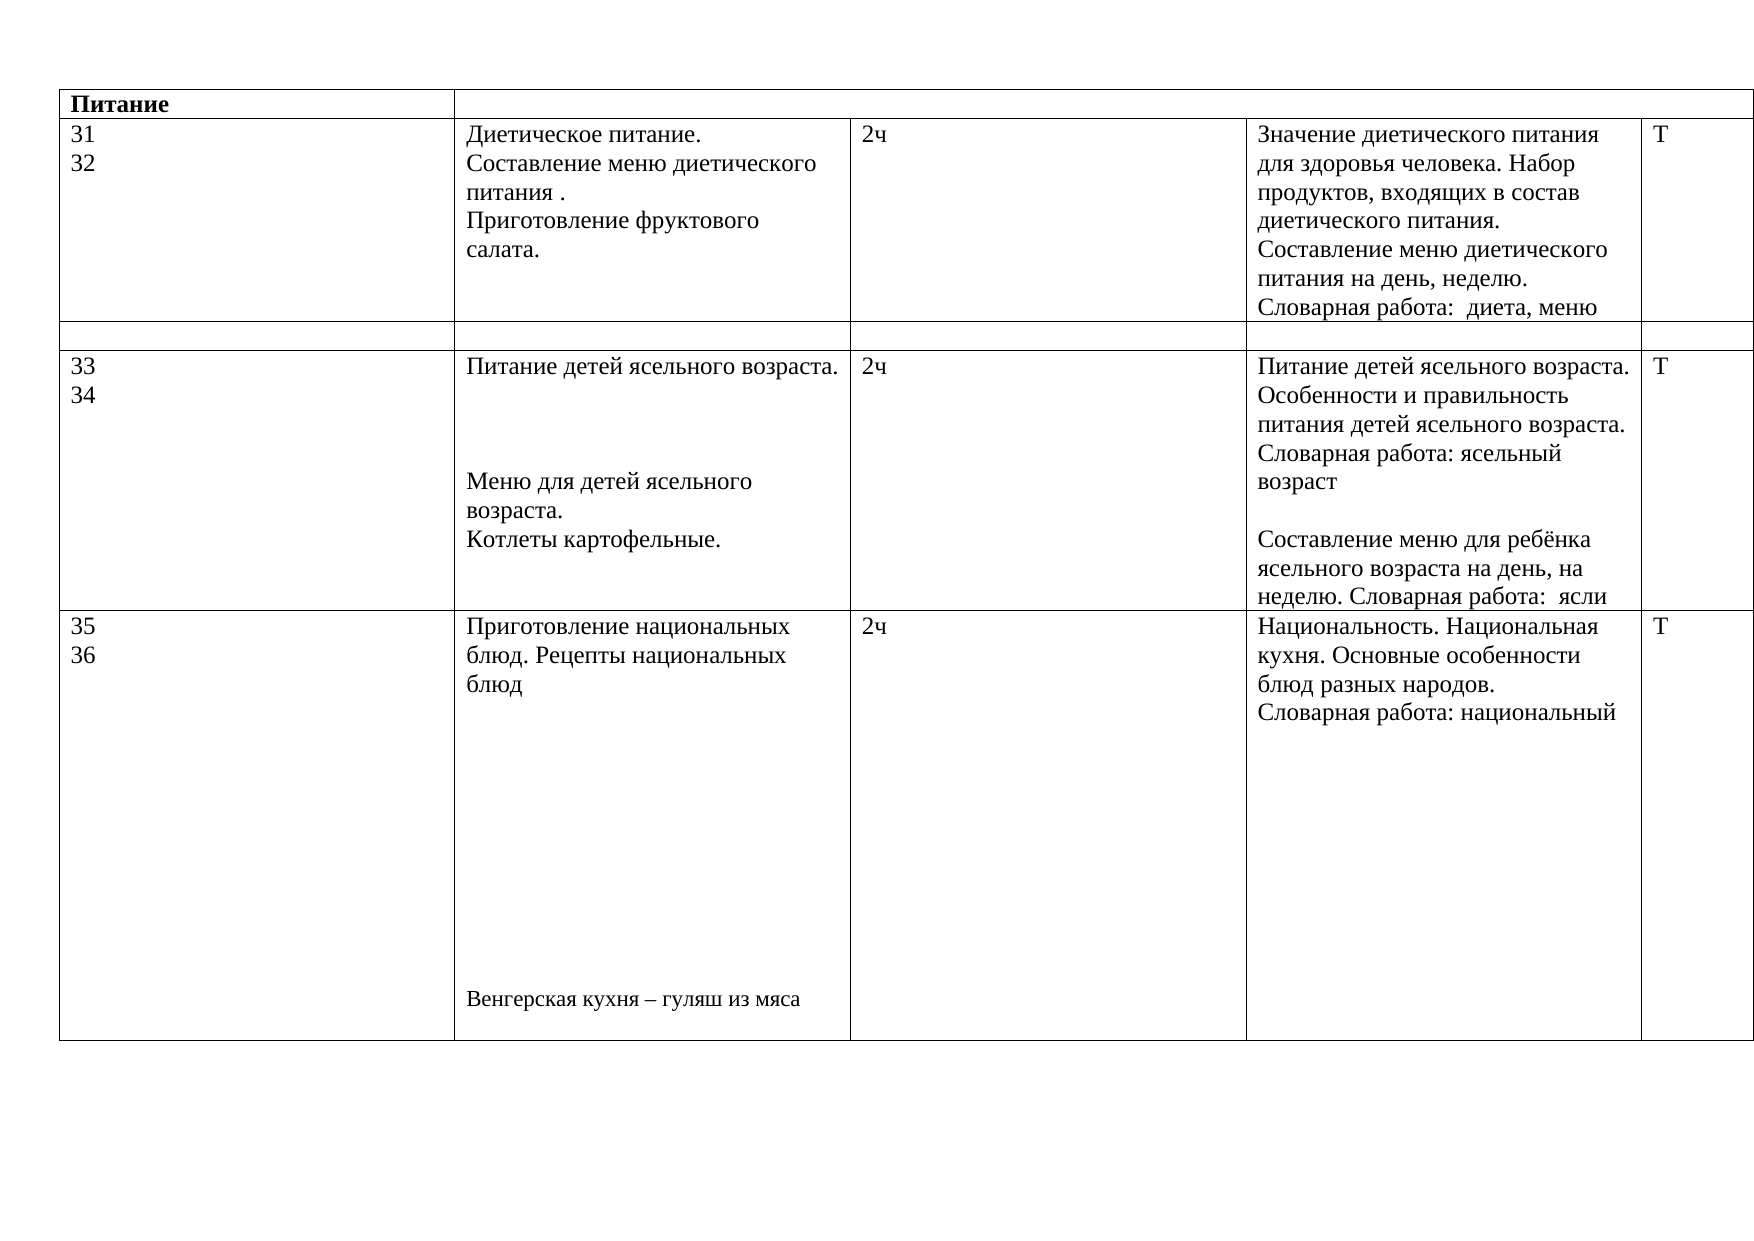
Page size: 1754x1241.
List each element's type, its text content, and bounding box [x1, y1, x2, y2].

table_cell [851, 322, 1246, 350]
table_cell 2ч [851, 351, 1246, 610]
table_cell Питание [60, 90, 454, 118]
table_cell [60, 322, 454, 350]
table_cell Т [1642, 611, 1753, 1040]
table_cell 2ч [851, 119, 1246, 321]
table_cell Питание детей ясельного возраста. Особенности и правильность питания детей ясельного возраста. Словарная работа: ясельный возраст Составление меню для ребёнка ясельного возраста на день, на неделю. Словарная работа: ясли [1247, 351, 1641, 610]
table_cell 31 32 [60, 119, 454, 321]
table_cell [1642, 322, 1753, 350]
table_cell [455, 322, 850, 350]
table_cell 2ч [851, 611, 1246, 1040]
table_cell 35 36 [60, 611, 454, 1040]
table_cell Питание детей ясельного возраста. Меню для детей ясельного возраста. Котлеты картофельные. [455, 351, 850, 610]
table_cell 33 34 [60, 351, 454, 610]
table_cell [1247, 322, 1641, 350]
table_cell Значение диетического питания для здоровья человека. Набор продуктов, входящих в состав диетического питания. Составление меню диетического питания на день, неделю. Словарная работа: диета, меню [1247, 119, 1641, 321]
table_cell Диетическое питание. Составление меню диетического питания . Приготовление фруктового салата. [455, 119, 850, 321]
table_cell Т [1642, 351, 1753, 610]
table_cell Т [1642, 119, 1753, 321]
table_cell Национальность. Национальная кухня. Основные особенности блюд разных народов. Словарная работа: национальный [1247, 611, 1641, 1040]
table_cell [455, 90, 1753, 118]
table_cell Приготовление национальных блюд. Рецепты национальных блюд Венгерская кухня – гуляш из мяса [455, 611, 850, 1040]
